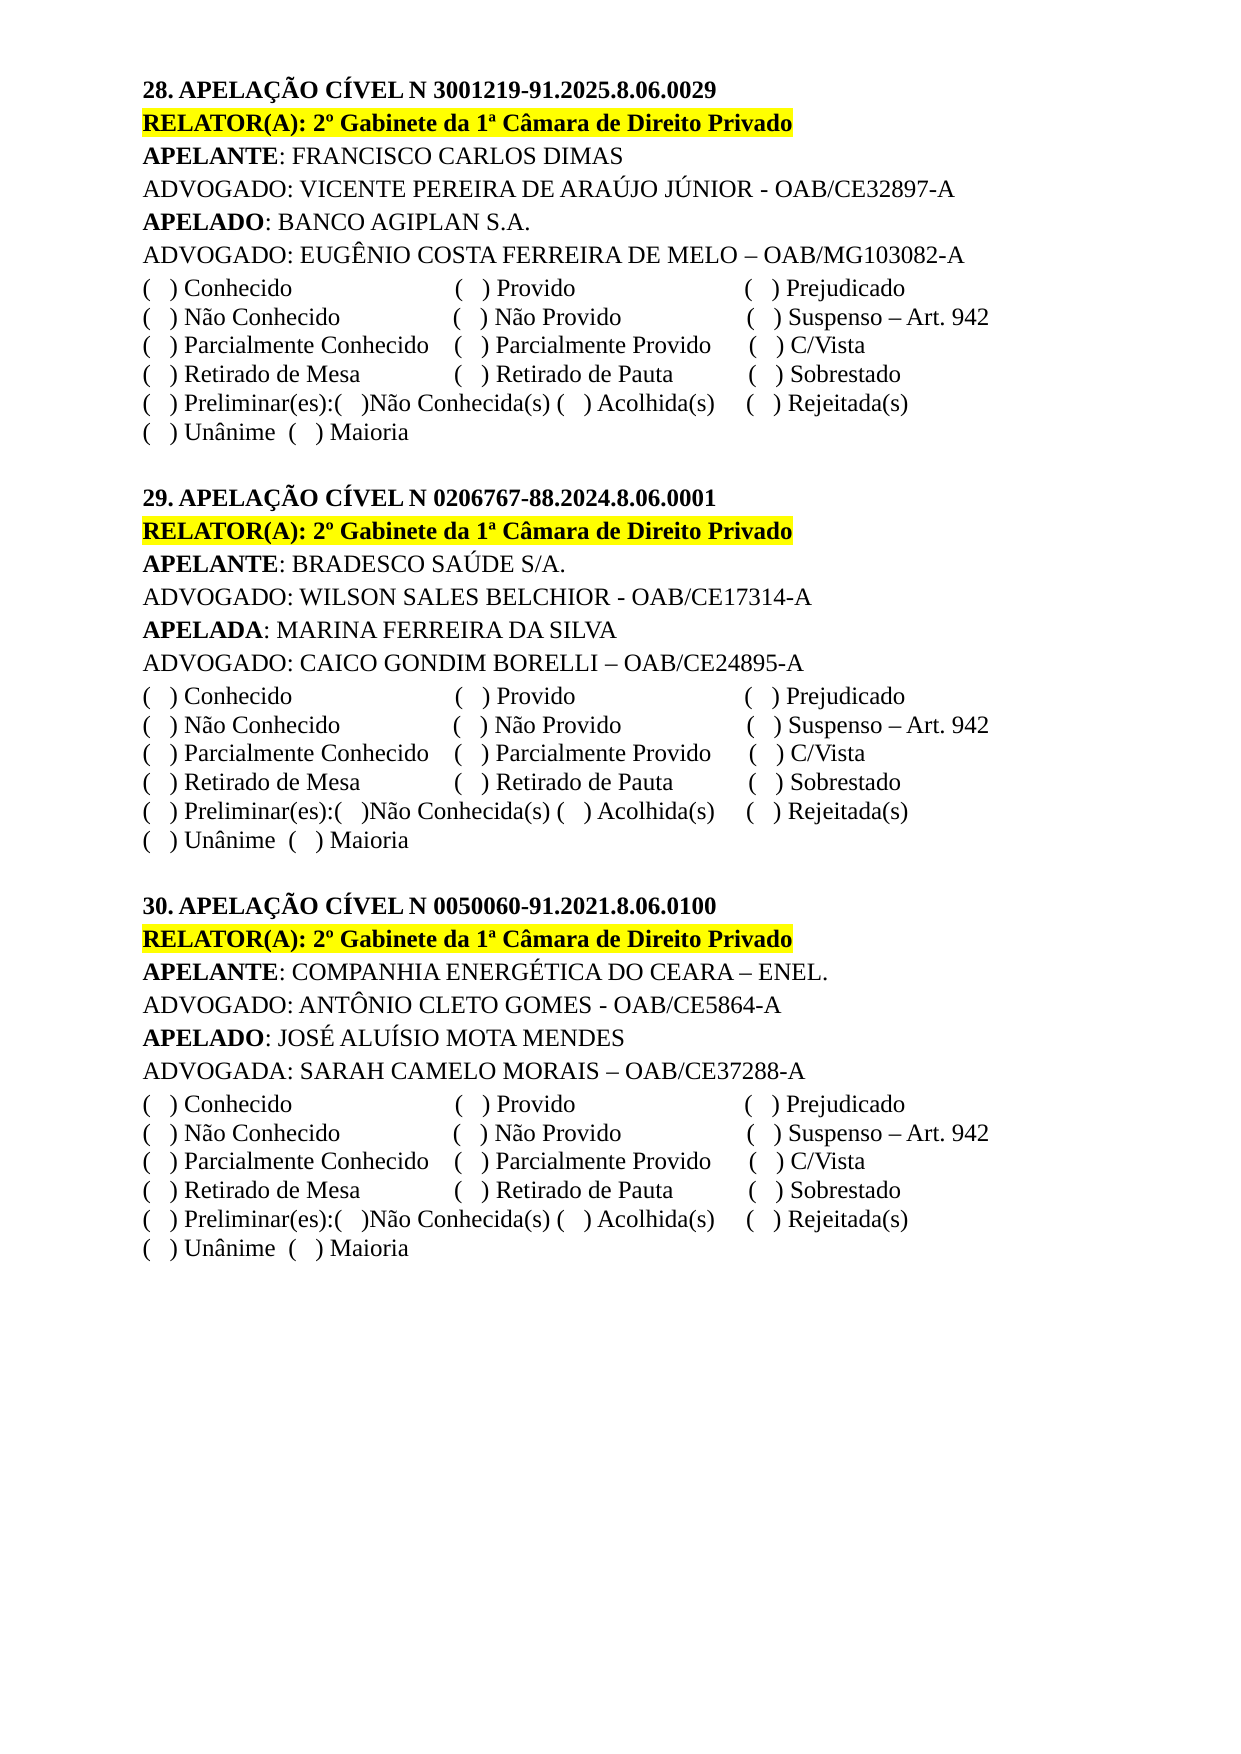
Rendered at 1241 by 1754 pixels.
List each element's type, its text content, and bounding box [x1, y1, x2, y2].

text ( ) Não Conhecido ( ) Não Provido ( ) Suspenso – Art. 942 [142, 710, 1158, 738]
text ( ) Unânime ( ) Maioria [142, 1233, 1141, 1327]
text ( ) Retirado de Mesa ( ) Retirado de Pauta ( ) Sobrestado [142, 1175, 1158, 1204]
text 28. APELAÇÃO CÍVEL N 3001219-91.2025.8.06.0029 RELATOR(A): 2º Gabinete da 1ª Câmara de Direito Privado APELANTE: FRANCISCO CARLOS DIMAS ADVOGADO: VICENTE PEREIRA DE ARAÚJO JÚNIOR - OAB/CE32897-A APELADO: BANCO AGIPLAN S.A. ADVOGADO: EUGÊNIO COSTA FERREIRA DE MELO – OAB/MG103082-A [142, 75, 1141, 269]
text ( ) Retirado de Mesa ( ) Retirado de Pauta ( ) Sobrestado [142, 359, 1158, 388]
text ( ) Preliminar(es):( )Não Conhecida(s) ( ) Acolhida(s) ( ) Rejeitada(s) [142, 1204, 1158, 1233]
text ( ) Conhecido ( ) Provido ( ) Prejudicado [142, 681, 1141, 710]
text ( ) Preliminar(es):( )Não Conhecida(s) ( ) Acolhida(s) ( ) Rejeitada(s) [142, 388, 1158, 417]
text ( ) Conhecido ( ) Provido ( ) Prejudicado [142, 1089, 1141, 1118]
text ( ) Retirado de Mesa ( ) Retirado de Pauta ( ) Sobrestado [142, 767, 1158, 796]
text ( ) Preliminar(es):( )Não Conhecida(s) ( ) Acolhida(s) ( ) Rejeitada(s) [142, 796, 1158, 825]
text ( ) Unânime ( ) Maioria 29. APELAÇÃO CÍVEL N 0206767-88.2024.8.06.0001 RELATOR(A): 2º Gabinete da 1ª Câmara de Direito Privado APELANTE: BRADESCO SAÚDE S/A. ADVOGADO: WILSON SALES BELCHIOR - OAB/CE17314-A APELADA: MARINA FERREIRA DA SILVA ADVOGADO: CAICO GONDIM BORELLI – OAB/CE24895-A [142, 417, 1141, 677]
text ( ) Unânime ( ) Maioria 30. APELAÇÃO CÍVEL N 0050060-91.2021.8.06.0100 RELATOR(A): 2º Gabinete da 1ª Câmara de Direito Privado APELANTE: COMPANHIA ENERGÉTICA DO CEARA – ENEL. ADVOGADO: ANTÔNIO CLETO GOMES - OAB/CE5864-A APELADO: JOSÉ ALUÍSIO MOTA MENDES ADVOGADA: SARAH CAMELO MORAIS – OAB/CE37288-A [142, 825, 1141, 1085]
text ( ) Conhecido ( ) Provido ( ) Prejudicado [142, 273, 1141, 302]
text ( ) Não Conhecido ( ) Não Provido ( ) Suspenso – Art. 942 [142, 1118, 1158, 1146]
text ( ) Parcialmente Conhecido ( ) Parcialmente Provido ( ) C/Vista [142, 331, 1158, 359]
text ( ) Parcialmente Conhecido ( ) Parcialmente Provido ( ) C/Vista [142, 738, 1158, 767]
text ( ) Não Conhecido ( ) Não Provido ( ) Suspenso – Art. 942 [142, 302, 1158, 331]
text ( ) Parcialmente Conhecido ( ) Parcialmente Provido ( ) C/Vista [142, 1146, 1158, 1175]
